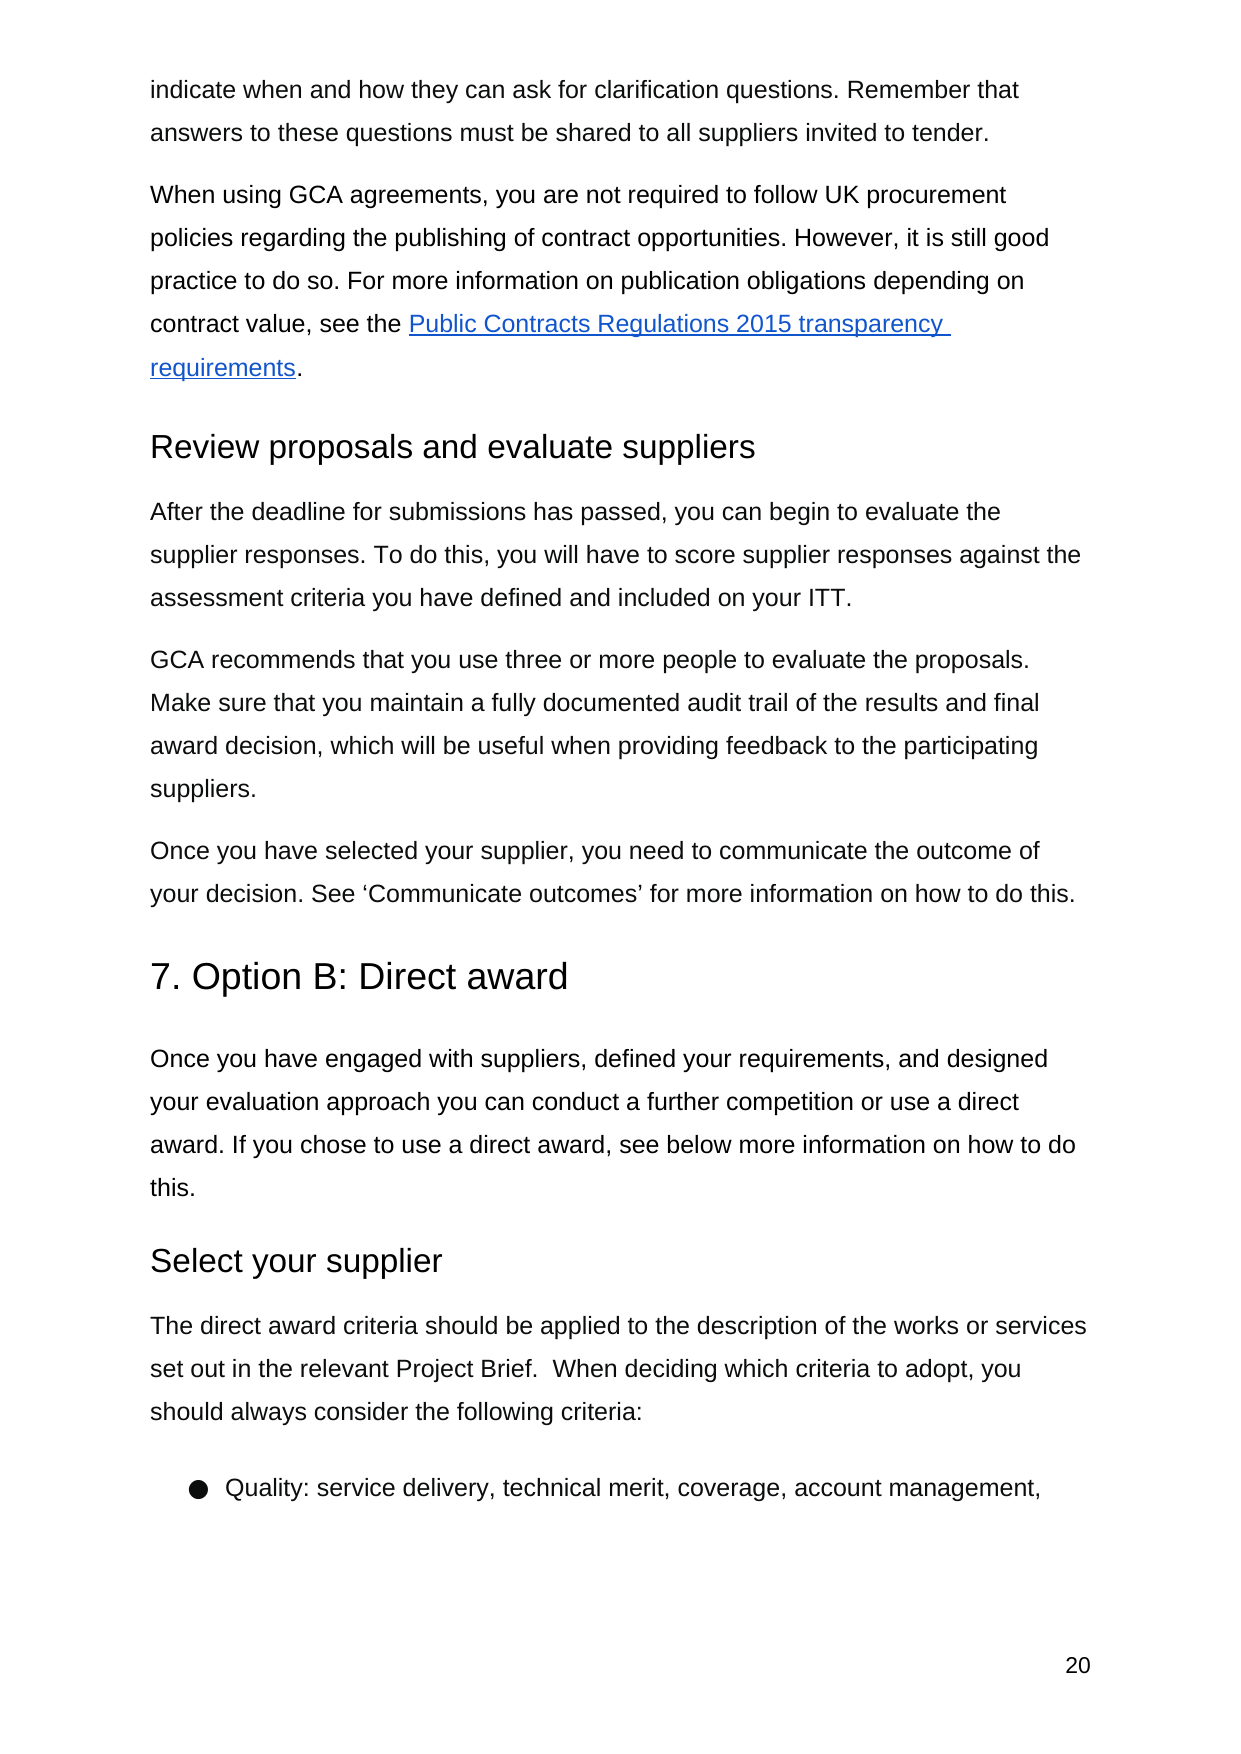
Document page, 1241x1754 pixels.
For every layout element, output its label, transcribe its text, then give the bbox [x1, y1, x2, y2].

list Quality: service delivery, technical merit, coverage, account management, [187, 1459, 1091, 1511]
text The direct award criteria should be applied to the description of the works or services set out in the relevant Project Brief. When deciding which criteria to adopt, you should always consider the following criteria: [150, 1311, 1091, 1426]
text After the deadline for submissions has passed, you can begin to evaluate the supplier responses. To do this, you will have to score supplier responses against the assessment criteria you have defined and included on your ITT. [150, 497, 1091, 612]
text GCA recommends that you use three or more people to evaluate the proposals. Make sure that you maintain a fully documented audit trail of the results and final award decision, which will be useful when providing feedback to the participating suppliers. [150, 645, 1091, 803]
text When using GCA agreements, you are not required to follow UK procurement policies regarding the publishing of contract opportunities. However, it is still good practice to do so. For more information on publication obligations depending on contract value, see the Public Contracts Regulations 2015 transparency requirements. [150, 180, 1091, 381]
subtitle Select your supplier [150, 1241, 1091, 1279]
text Once you have selected your supplier, you need to communicate the outcome of your decision. See ‘Communicate outcomes’ for more information on how to do this. [150, 836, 1091, 908]
subtitle 7. Option B: Direct award [150, 954, 1091, 997]
text indicate when and how they can ask for clarification questions. Remember that answers to these questions must be shared to all suppliers invited to tender. [150, 75, 1091, 147]
subtitle Review proposals and evaluate suppliers [150, 427, 1091, 465]
subtitle Once you have engaged with suppliers, defined your requirements, and designed your evaluation approach you can conduct a further competition or use a direct award. If you chose to use a direct award, see below more information on how to do this. [150, 1043, 1091, 1202]
